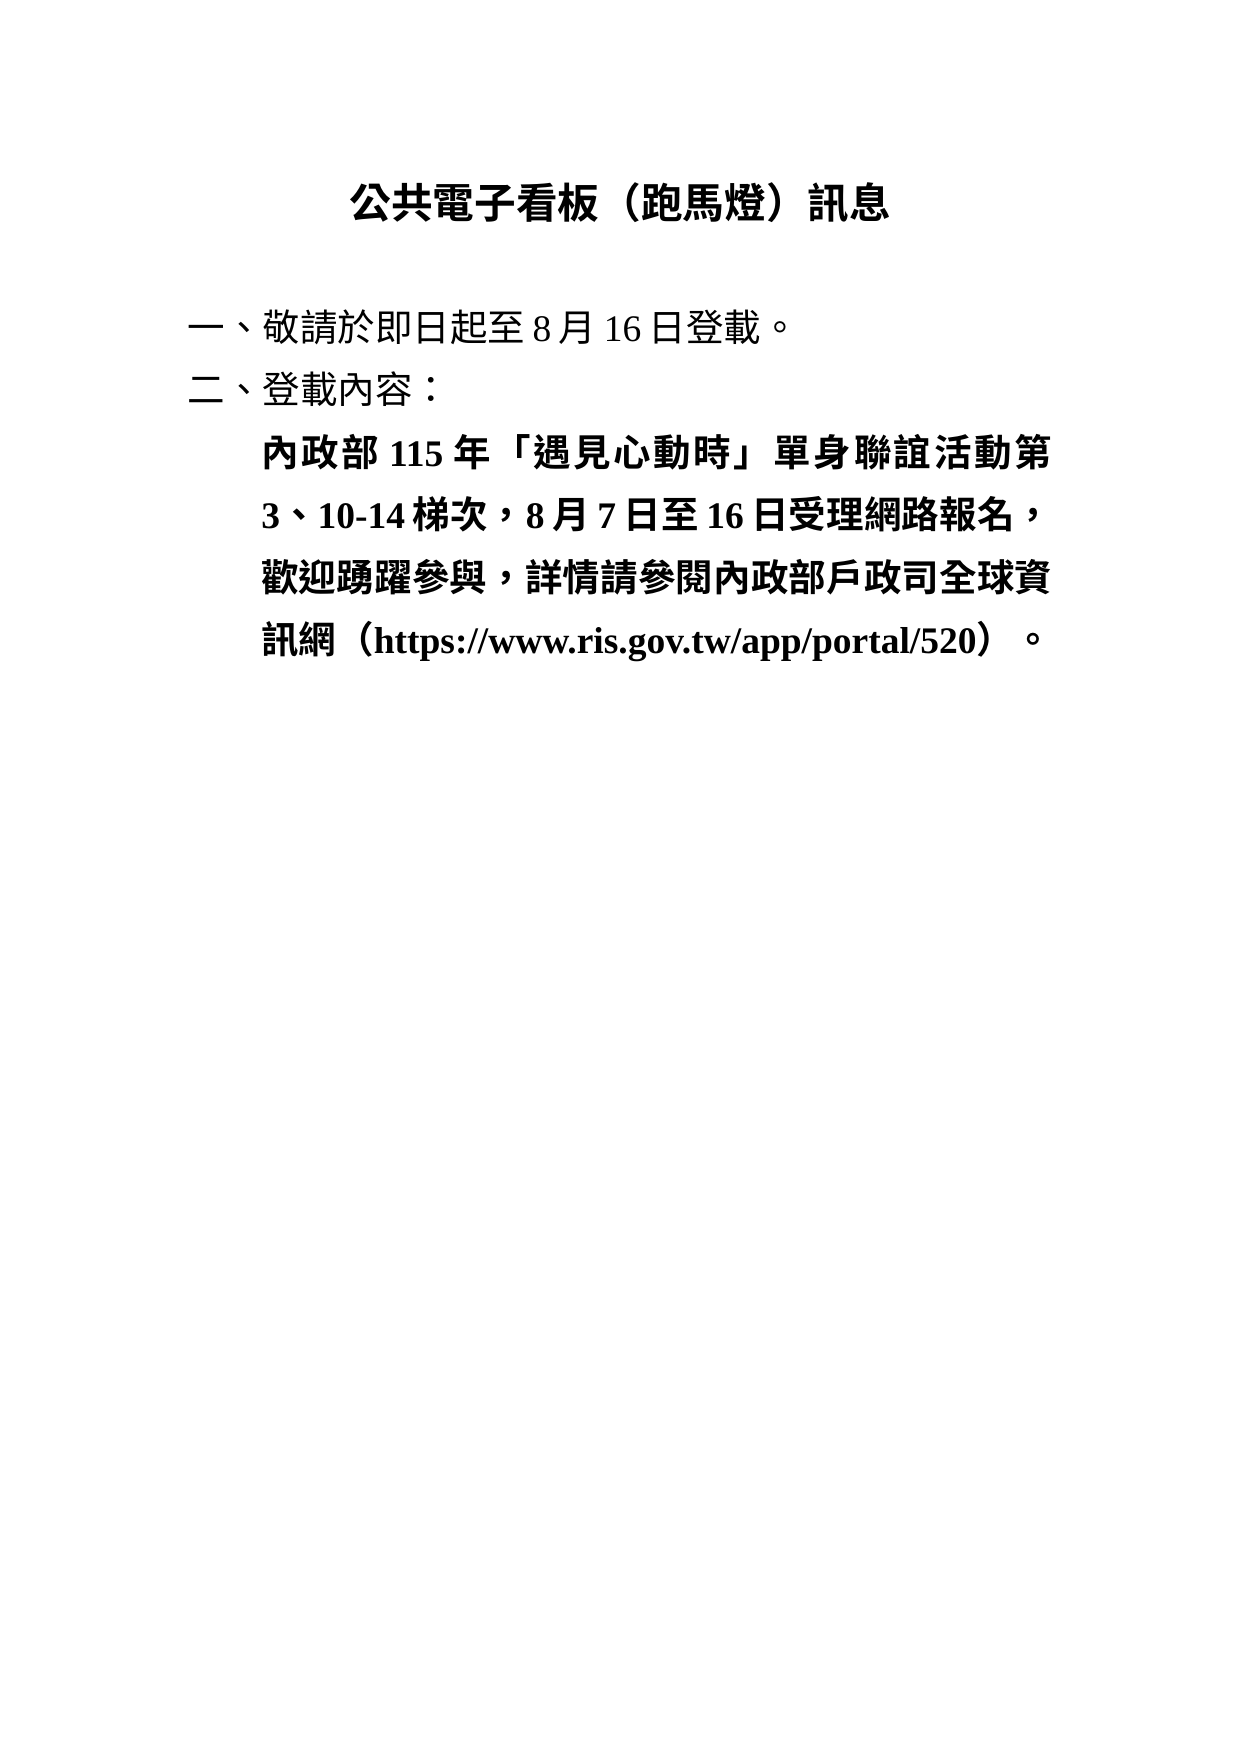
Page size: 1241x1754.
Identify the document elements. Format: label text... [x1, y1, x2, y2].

text 內政部115年「遇見心動時」單身聯誼活動第3、10-14梯次，8月7日至16日受理網路報名，歡迎踴躍參與，詳情請參閱內政部戶政司全球資訊網（https://www.ris.gov.tw/app/portal/520）。 [261, 408, 1053, 658]
text 公共電子看板（跑馬燈）訊息 [187, 158, 1053, 221]
text 二、登載內容： [187, 346, 1053, 408]
text 一、敬請於即日起至8月16日登載。 [187, 283, 1053, 346]
